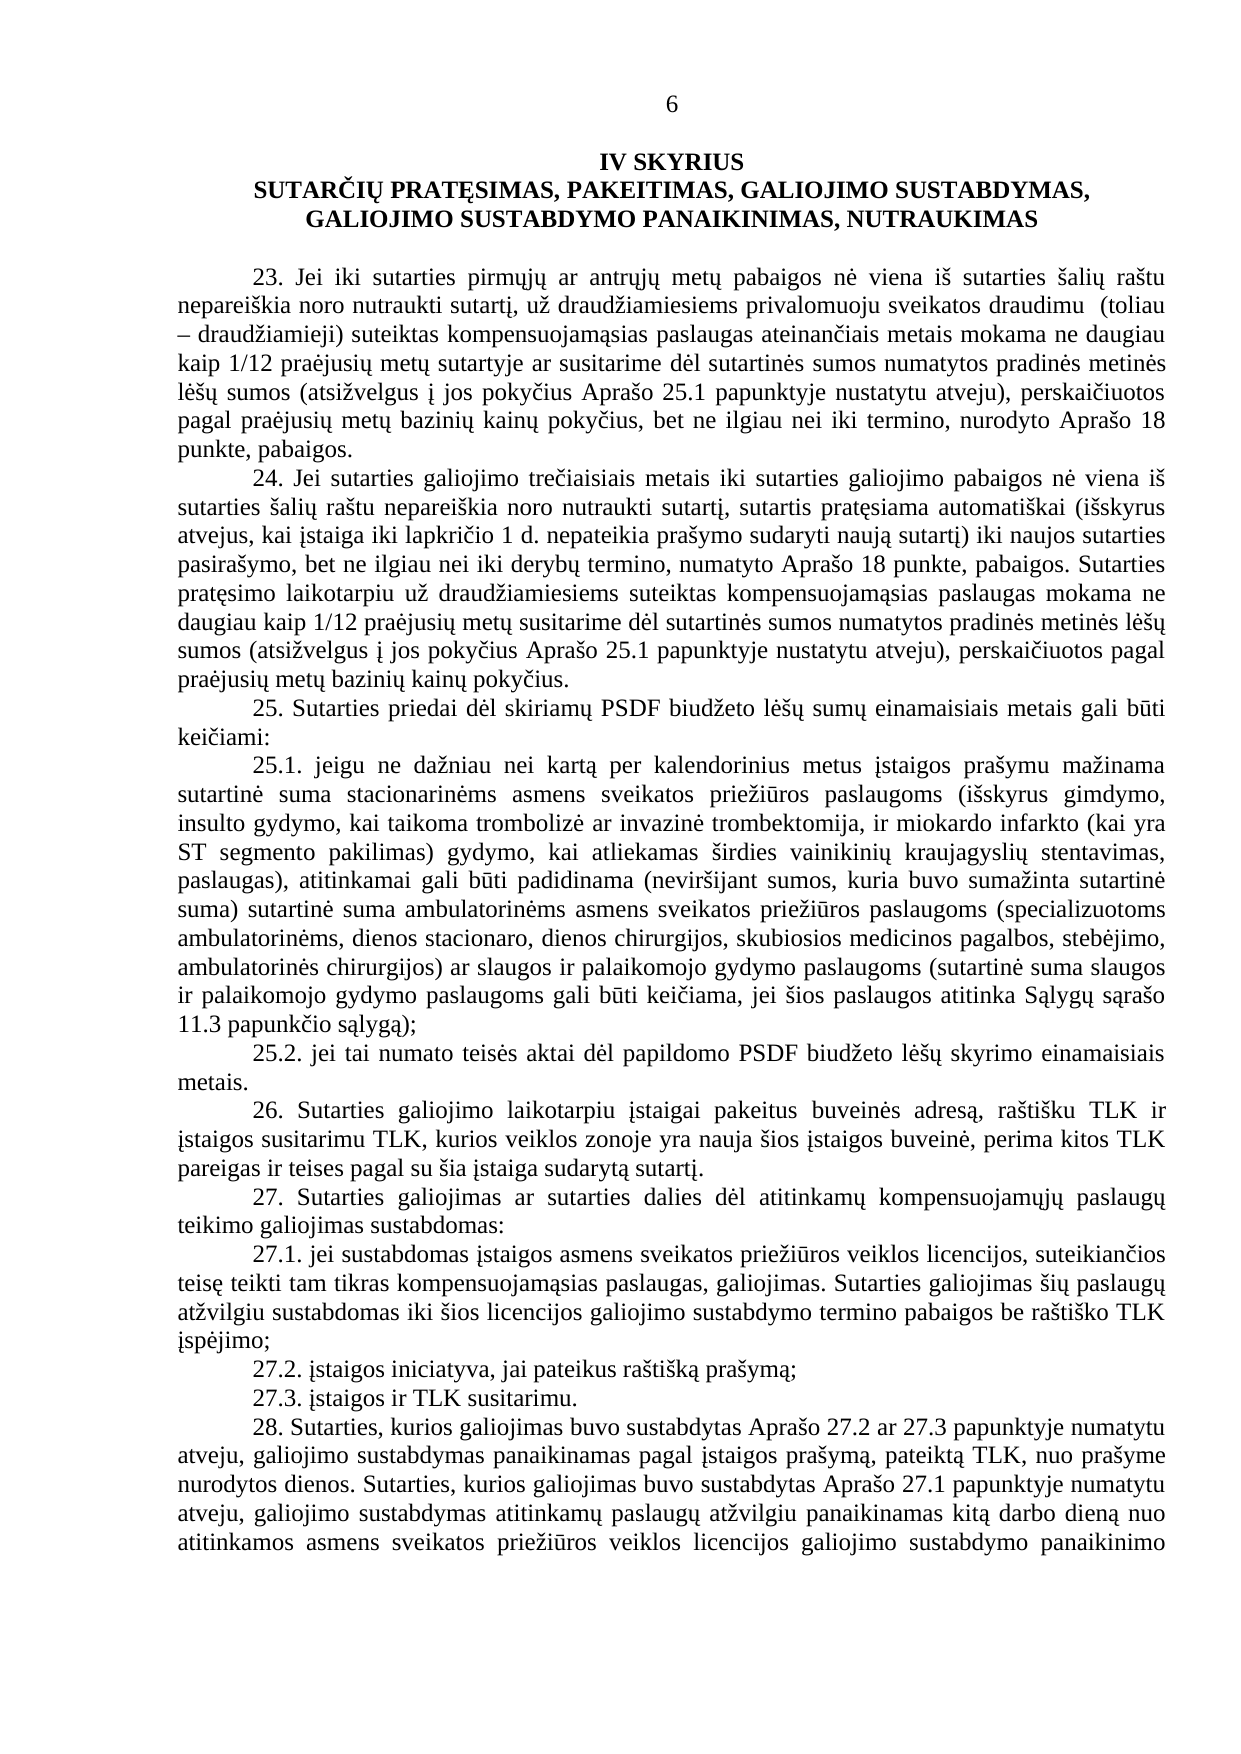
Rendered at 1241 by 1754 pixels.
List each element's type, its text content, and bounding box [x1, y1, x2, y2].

text 27. Sutarties galiojimas ar sutarties dalies dėl atitinkamų kompensuojamųjų paslaugų teikimo galiojimas sustabdomas: [177, 1182, 1166, 1239]
text 25.2. jei tai numato teisės aktai dėl papildomo PSDF biudžeto lėšų skyrimo einamaisiais metais. [177, 1038, 1166, 1095]
text SUTARČIŲ PRATĘSIMAS, PAKEITIMAS, GALIOJIMO SUSTABDYMAS, GALIOJIMO SUSTABDYMO PANAIKINIMAS, NUTRAUKIMAS [177, 175, 1166, 233]
text 25.1. jeigu ne dažniau nei kartą per kalendorinius metus įstaigos prašymu mažinama sutartinė suma stacionarinėms asmens sveikatos priežiūros paslaugoms (išskyrus gimdymo, insulto gydymo, kai taikoma trombolizė ar invazinė trombektomija, ir miokardo infarkto (kai yra ST segmento pakilimas) gydymo, kai atliekamas širdies vainikinių kraujagyslių stentavimas, paslaugas), atitinkamai gali būti padidinama (neviršijant sumos, kuria buvo sumažinta sutartinė suma) sutartinė suma ambulatorinėms asmens sveikatos priežiūros paslaugoms (specializuotoms ambulatorinėms, dienos stacionaro, dienos chirurgijos, skubiosios medicinos pagalbos, stebėjimo, ambulatorinės chirurgijos) ar slaugos ir palaikomojo gydymo paslaugoms (sutartinė suma slaugos ir palaikomojo gydymo paslaugoms gali būti keičiama, jei šios paslaugos atitinka Sąlygų sąrašo 11.3 papunkčio sąlygą); [177, 750, 1166, 1038]
text 28. Sutarties, kurios galiojimas buvo sustabdytas Aprašo 27.2 ar 27.3 papunktyje numatytu atveju, galiojimo sustabdymas panaikinamas pagal įstaigos prašymą, pateiktą TLK, nuo prašyme nurodytos dienos. Sutarties, kurios galiojimas buvo sustabdytas Aprašo 27.1 papunktyje numatytu atveju, galiojimo sustabdymas atitinkamų paslaugų atžvilgiu panaikinamas kitą darbo dieną nuo atitinkamos asmens sveikatos priežiūros veiklos licencijos galiojimo sustabdymo panaikinimo [177, 1412, 1166, 1555]
text 25. Sutarties priedai dėl skiriamų PSDF biudžeto lėšų sumų einamaisiais metais gali būti keičiami: [177, 693, 1166, 750]
text 27.1. jei sustabdomas įstaigos asmens sveikatos priežiūros veiklos licencijos, suteikiančios teisę teikti tam tikras kompensuojamąsias paslaugas, galiojimas. Sutarties galiojimas šių paslaugų atžvilgiu sustabdomas iki šios licencijos galiojimo sustabdymo termino pabaigos be raštiško TLK įspėjimo; [177, 1239, 1166, 1354]
text 24. Jei sutarties galiojimo trečiaisiais metais iki sutarties galiojimo pabaigos nė viena iš sutarties šalių raštu nepareiškia noro nutraukti sutartį, sutartis pratęsiama automatiškai (išskyrus atvejus, kai įstaiga iki lapkričio 1 d. nepateikia prašymo sudaryti naują sutartį) iki naujos sutarties pasirašymo, bet ne ilgiau nei iki derybų termino, numatyto Aprašo 18 punkte, pabaigos. Sutarties pratęsimo laikotarpiu už draudžiamiesiems suteiktas kompensuojamąsias paslaugas mokama ne daugiau kaip 1/12 praėjusių metų susitarime dėl sutartinės sumos numatytos pradinės metinės lėšų sumos (atsižvelgus į jos pokyčius Aprašo 25.1 papunktyje nustatytu atveju), perskaičiuotos pagal praėjusių metų bazinių kainų pokyčius. [177, 463, 1166, 693]
text 27.2. įstaigos iniciatyva, jai pateikus raštišką prašymą; [177, 1354, 1166, 1383]
text 27.3. įstaigos ir TLK susitarimu. [177, 1383, 1166, 1412]
text 26. Sutarties galiojimo laikotarpiu įstaigai pakeitus buveinės adresą, raštišku TLK ir įstaigos susitarimu TLK, kurios veiklos zonoje yra nauja šios įstaigos buveinė, perima kitos TLK pareigas ir teises pagal su šia įstaiga sudarytą sutartį. [177, 1095, 1166, 1182]
text 23. Jei iki sutarties pirmųjų ar antrųjų metų pabaigos nė viena iš sutarties šalių raštu nepareiškia noro nutraukti sutartį, už draudžiamiesiems privalomuoju sveikatos draudimu (toliau – draudžiamieji) suteiktas kompensuojamąsias paslaugas ateinančiais metais mokama ne daugiau kaip 1/12 praėjusių metų sutartyje ar susitarime dėl sutartinės sumos numatytos pradinės metinės lėšų sumos (atsižvelgus į jos pokyčius Aprašo 25.1 papunktyje nustatytu atveju), perskaičiuotos pagal praėjusių metų bazinių kainų pokyčius, bet ne ilgiau nei iki termino, nurodyto Aprašo 18 punkte, pabaigos. [177, 262, 1166, 463]
text IV SKYRIUS [177, 147, 1166, 175]
